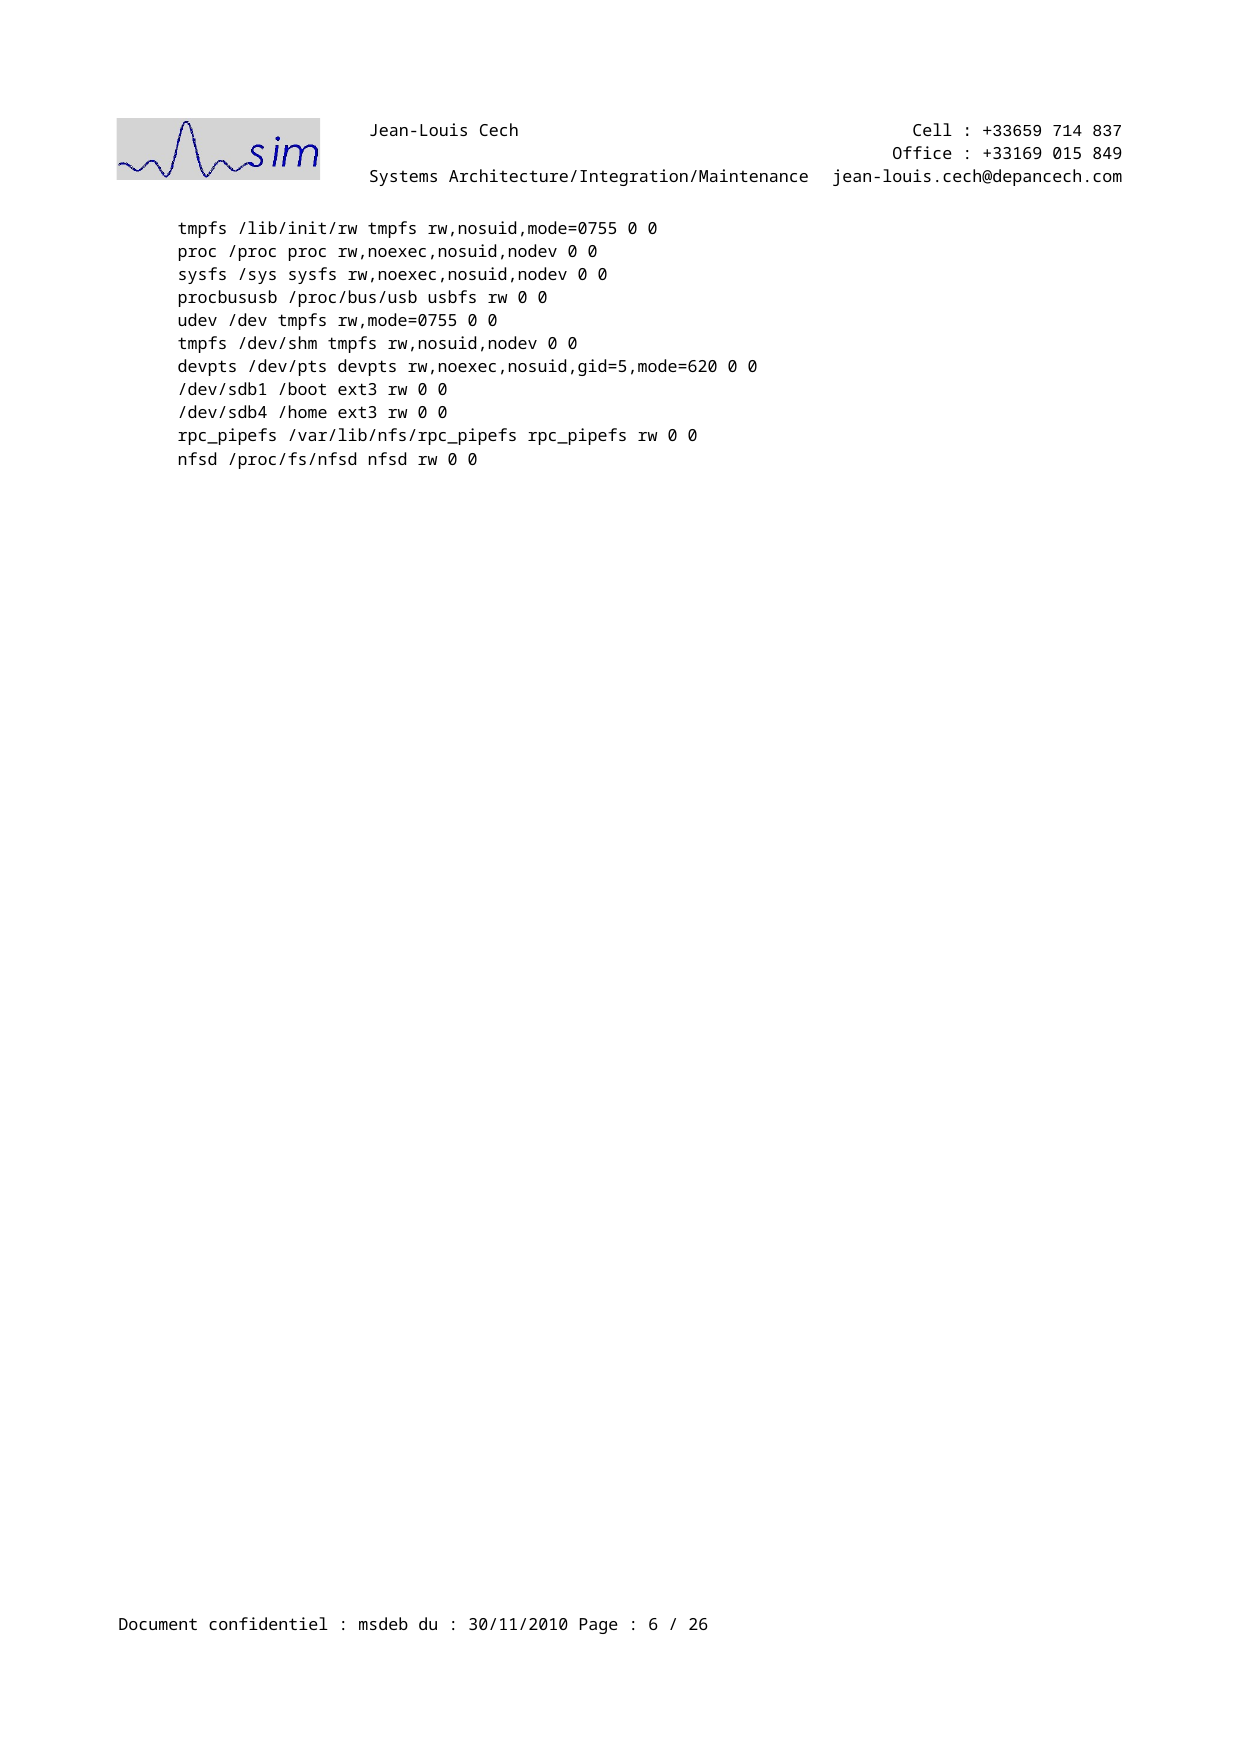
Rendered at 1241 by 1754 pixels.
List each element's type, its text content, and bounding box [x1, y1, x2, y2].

text tmpfs /lib/init/rw tmpfs rw,nosuid,mode=0755 0 0 [177, 217, 1122, 240]
text devpts /dev/pts devpts rw,noexec,nosuid,gid=5,mode=620 0 0 [177, 355, 1122, 378]
text /dev/sdb4 /home ext3 rw 0 0 [177, 401, 1122, 424]
text nfsd /proc/fs/nfsd nfsd rw 0 0 [177, 447, 1122, 470]
text procbususb /proc/bus/usb usbfs rw 0 0 [177, 286, 1122, 309]
text proc /proc proc rw,noexec,nosuid,nodev 0 0 [177, 240, 1122, 263]
text /dev/sdb1 /boot ext3 rw 0 0 [177, 378, 1122, 401]
text udev /dev tmpfs rw,mode=0755 0 0 [177, 309, 1122, 332]
picture [116, 118, 321, 180]
text tmpfs /dev/shm tmpfs rw,nosuid,nodev 0 0 [177, 332, 1122, 355]
text sysfs /sys sysfs rw,noexec,nosuid,nodev 0 0 [177, 263, 1122, 286]
text rpc_pipefs /var/lib/nfs/rpc_pipefs rpc_pipefs rw 0 0 [177, 424, 1122, 447]
